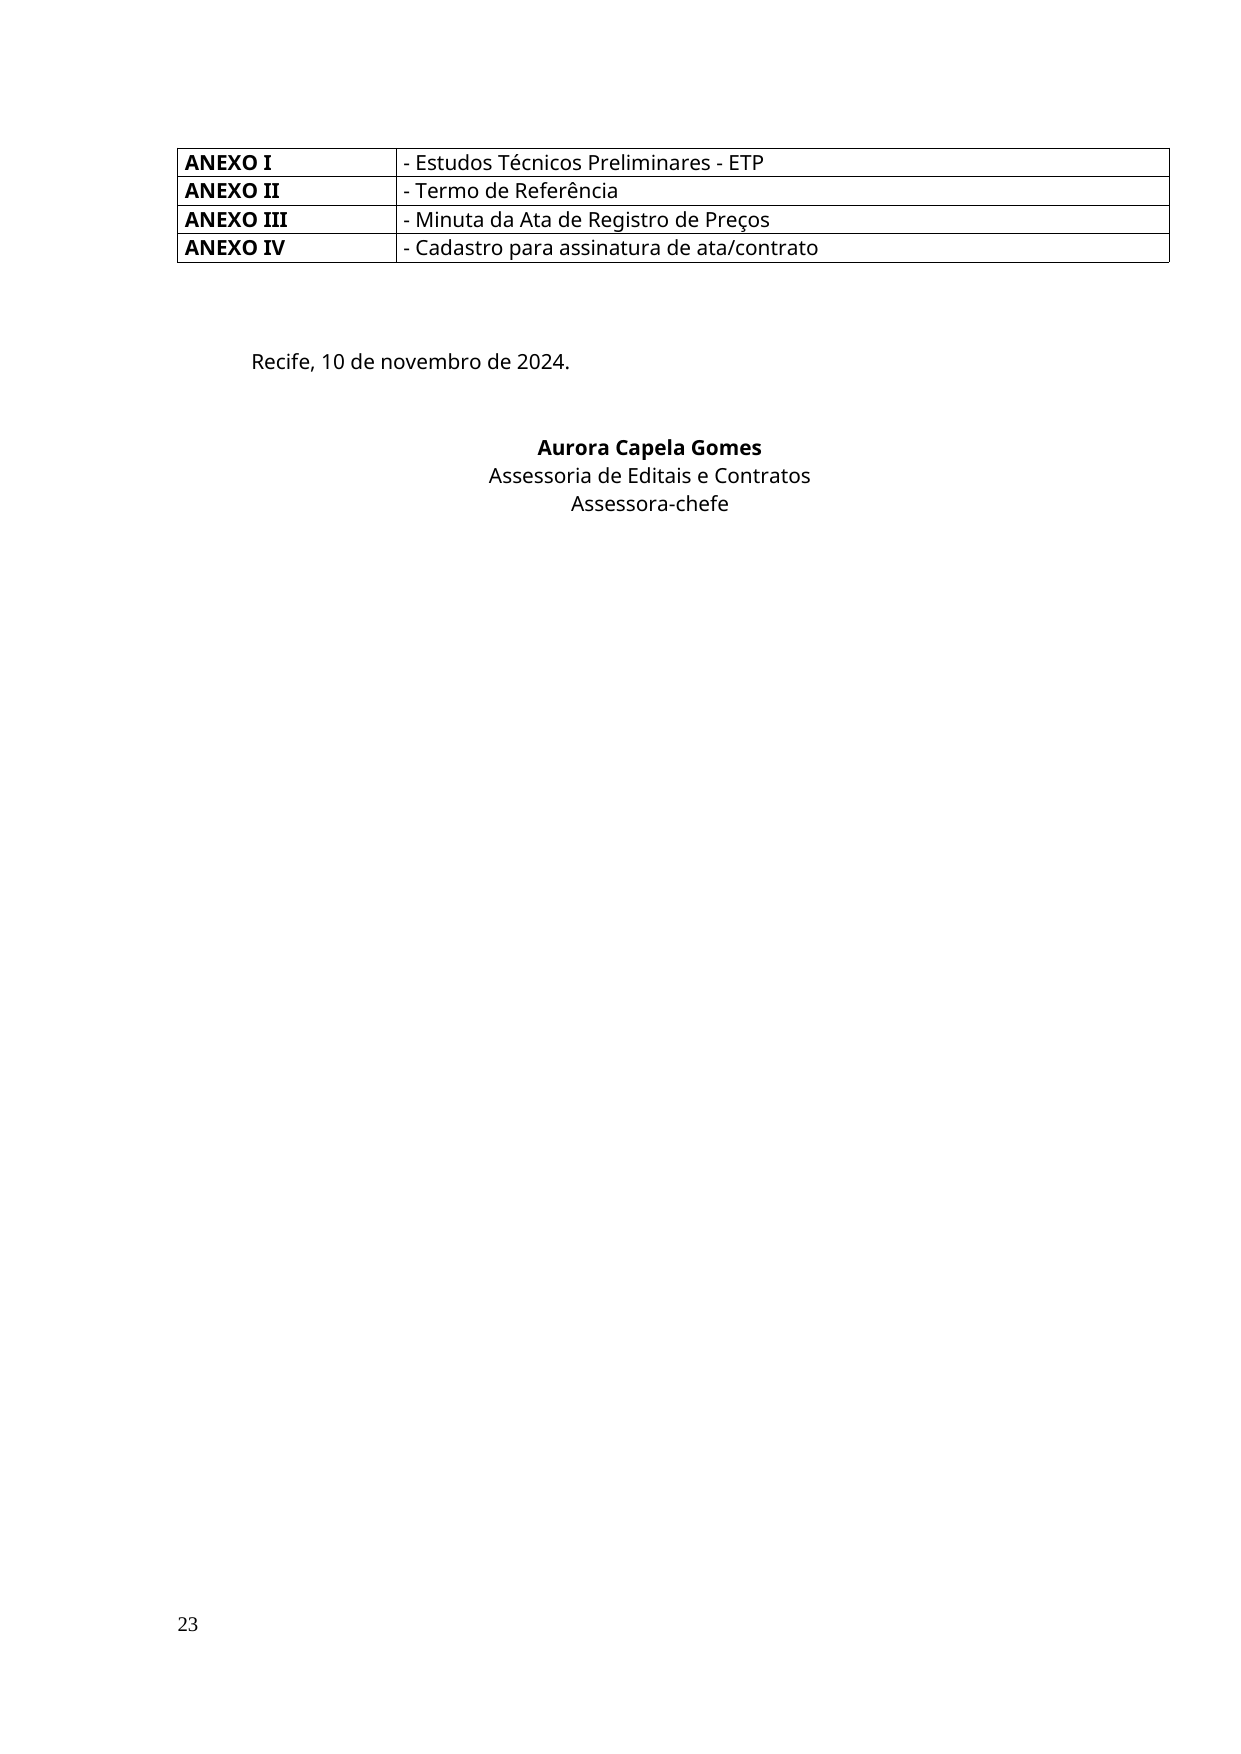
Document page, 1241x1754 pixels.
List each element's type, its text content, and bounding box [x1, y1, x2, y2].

text Assessora-chefe [177, 489, 1122, 518]
text Assessoria de Editais e Contratos [177, 461, 1122, 489]
table_cell - Cadastro para assinatura de ata/contrato [397, 234, 1169, 262]
table_cell ANEXO IV [178, 234, 396, 262]
table_cell - Termo de Referência [397, 177, 1169, 205]
text Recife, 10 de novembro de 2024. [177, 347, 1122, 376]
table_cell ANEXO II [178, 177, 396, 205]
table_cell ANEXO III [178, 206, 396, 233]
table_header - Estudos Técnicos Preliminares - ETP [397, 149, 1169, 176]
table_header ANEXO I [178, 149, 396, 176]
table_cell - Minuta da Ata de Registro de Preços [397, 206, 1169, 233]
text Aurora Capela Gomes [177, 433, 1122, 461]
